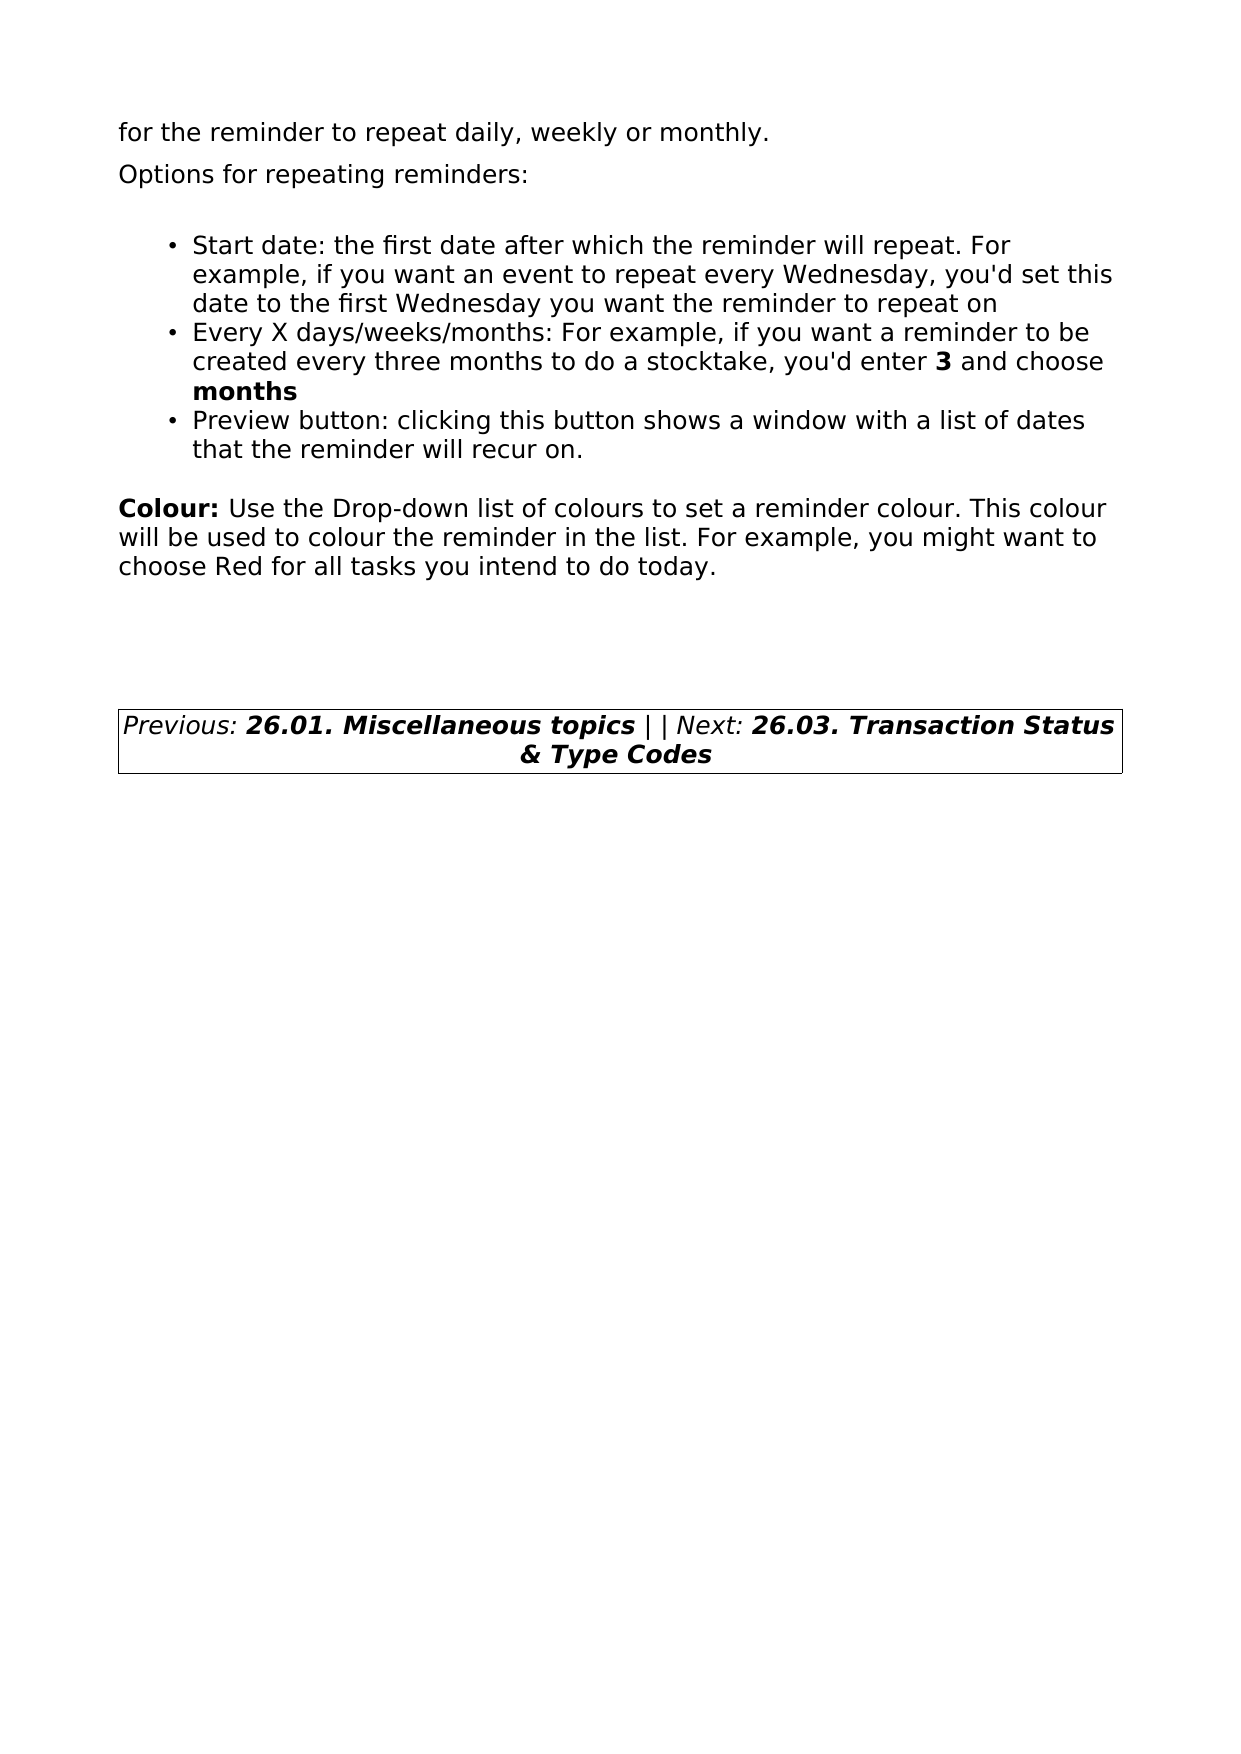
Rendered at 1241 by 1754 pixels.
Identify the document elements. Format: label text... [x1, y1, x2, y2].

list Preview button: clicking this button shows a window with a list of dates that the reminder will recur on. [177, 406, 1122, 464]
text Options for repeating reminders: [118, 160, 1122, 189]
table_header Previous: 26.01. Miscellaneous topics | | Next: 26.03. Transaction Status & Type Codes [119, 710, 1122, 773]
list Every X days/weeks/months: For example, if you want a reminder to be created every three months to do a stocktake, you'd enter 3 and choose months [177, 318, 1122, 406]
list Start date: the first date after which the reminder will repeat. For example, if you want an event to repeat every Wednesday, you'd set this date to the first Wednesday you want the reminder to repeat on [177, 231, 1122, 318]
text Colour: Use the Drop-down list of colours to set a reminder colour. This colour will be used to colour the reminder in the list. For example, you might want to choose Red for all tasks you intend to do today. [118, 494, 1122, 581]
text for the reminder to repeat daily, weekly or monthly. [118, 118, 1122, 147]
